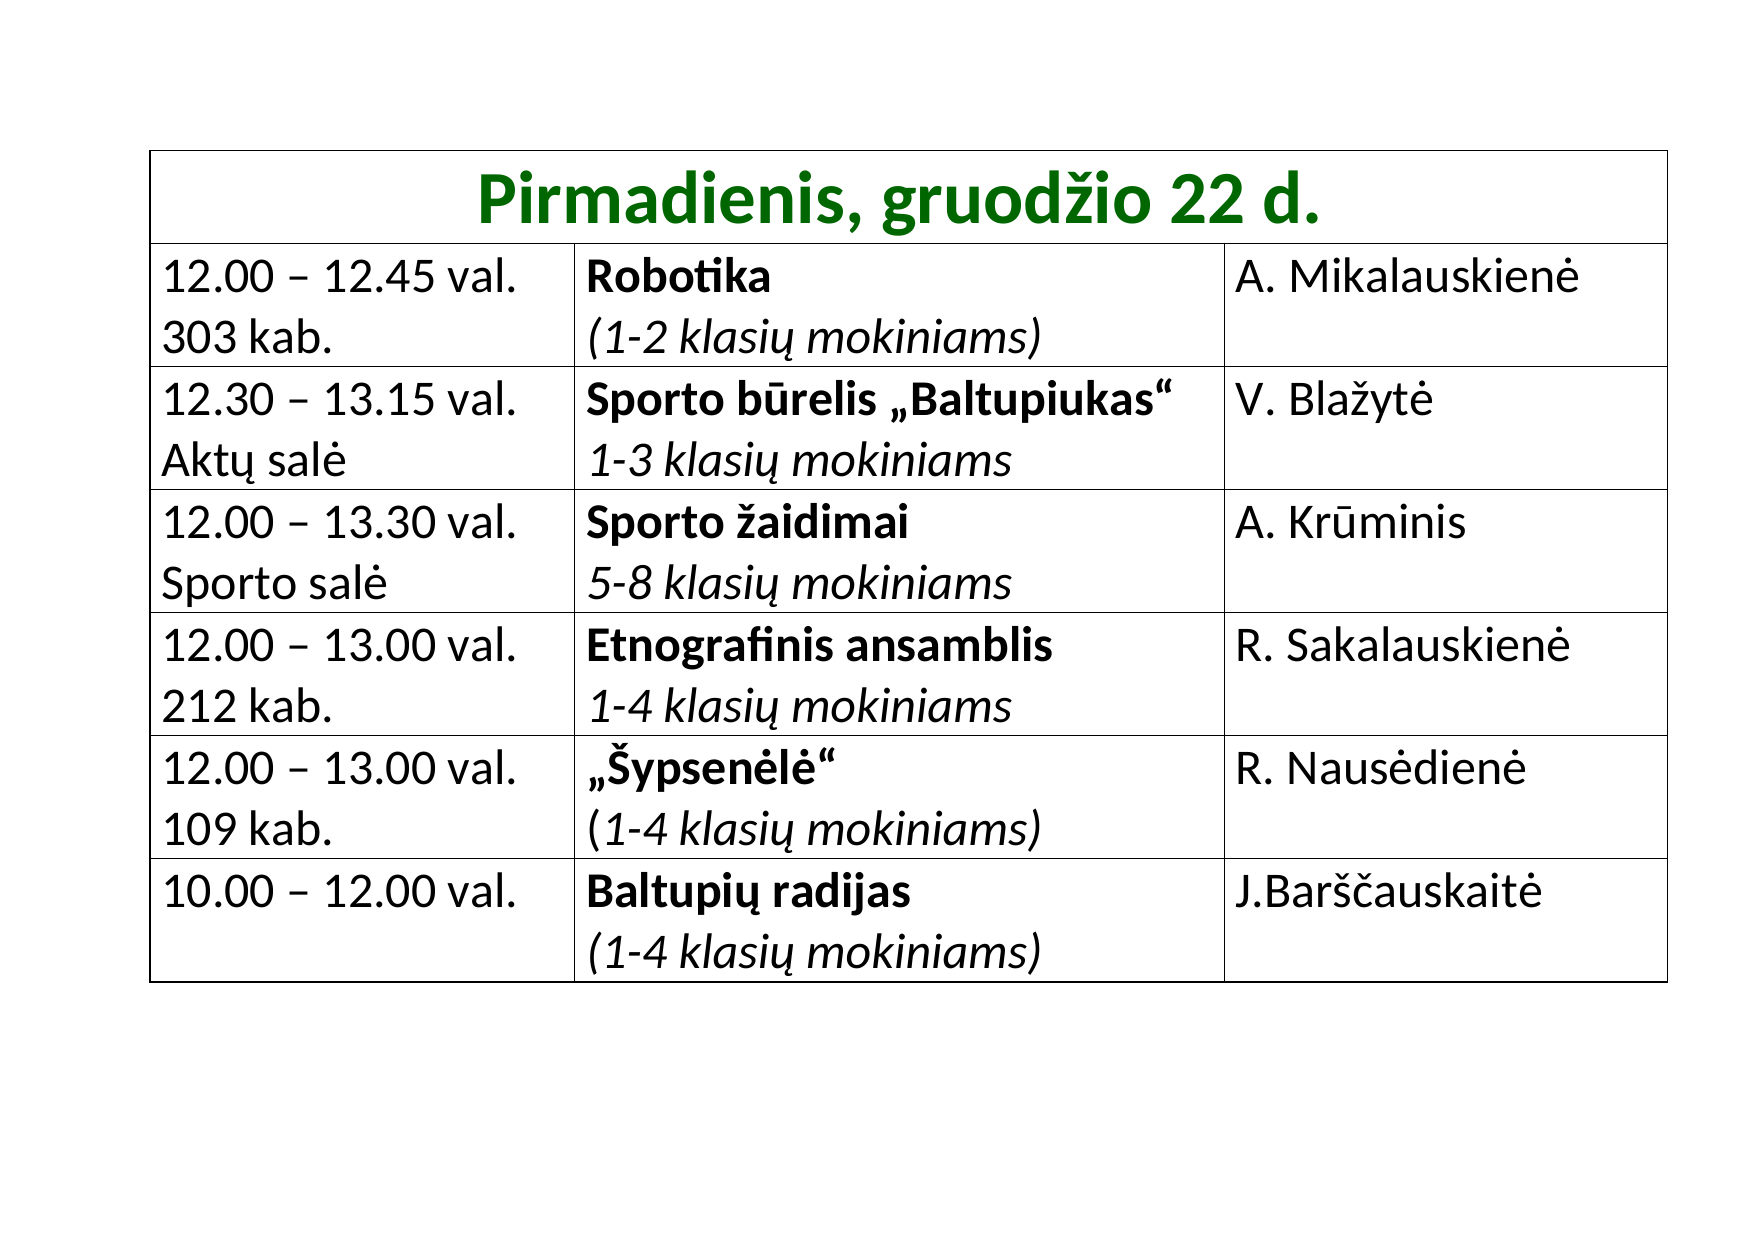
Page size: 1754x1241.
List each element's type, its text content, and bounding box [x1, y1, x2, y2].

table_cell Sporto būrelis „Baltupiukas“ 1-3 klasių mokiniams [575, 367, 1224, 489]
table_cell „Šypsenėlė“ (1-4 klasių mokiniams) [575, 736, 1224, 858]
table_cell V. Blažytė [1225, 367, 1667, 489]
table_cell 12.00 – 13.00 val. 212 kab. [151, 613, 574, 735]
table_cell Etnografinis ansamblis 1-4 klasių mokiniams [575, 613, 1224, 735]
table_cell Baltupių radijas (1-4 klasių mokiniams) [575, 859, 1224, 981]
table_cell Robotika (1-2 klasių mokiniams) [575, 244, 1224, 366]
table_cell 12.00 – 12.45 val. 303 kab. [151, 244, 574, 366]
table_cell J.Barščauskaitė [1225, 859, 1667, 981]
table_cell 10.00 – 12.00 val. [151, 859, 574, 981]
table_cell Sporto žaidimai 5-8 klasių mokiniams [575, 490, 1224, 612]
table_cell 12.00 – 13.30 val. Sporto salė [151, 490, 574, 612]
table_cell 12.30 – 13.15 val. Aktų salė [151, 367, 574, 489]
table_cell R. Nausėdienė [1225, 736, 1667, 858]
table_cell A. Mikalauskienė [1225, 244, 1667, 366]
table_cell R. Sakalauskienė [1225, 613, 1667, 735]
table_cell A. Krūminis [1225, 490, 1667, 612]
table_header Pirmadienis, gruodžio 22 d. [151, 151, 1667, 243]
table_cell 12.00 – 13.00 val. 109 kab. [151, 736, 574, 858]
